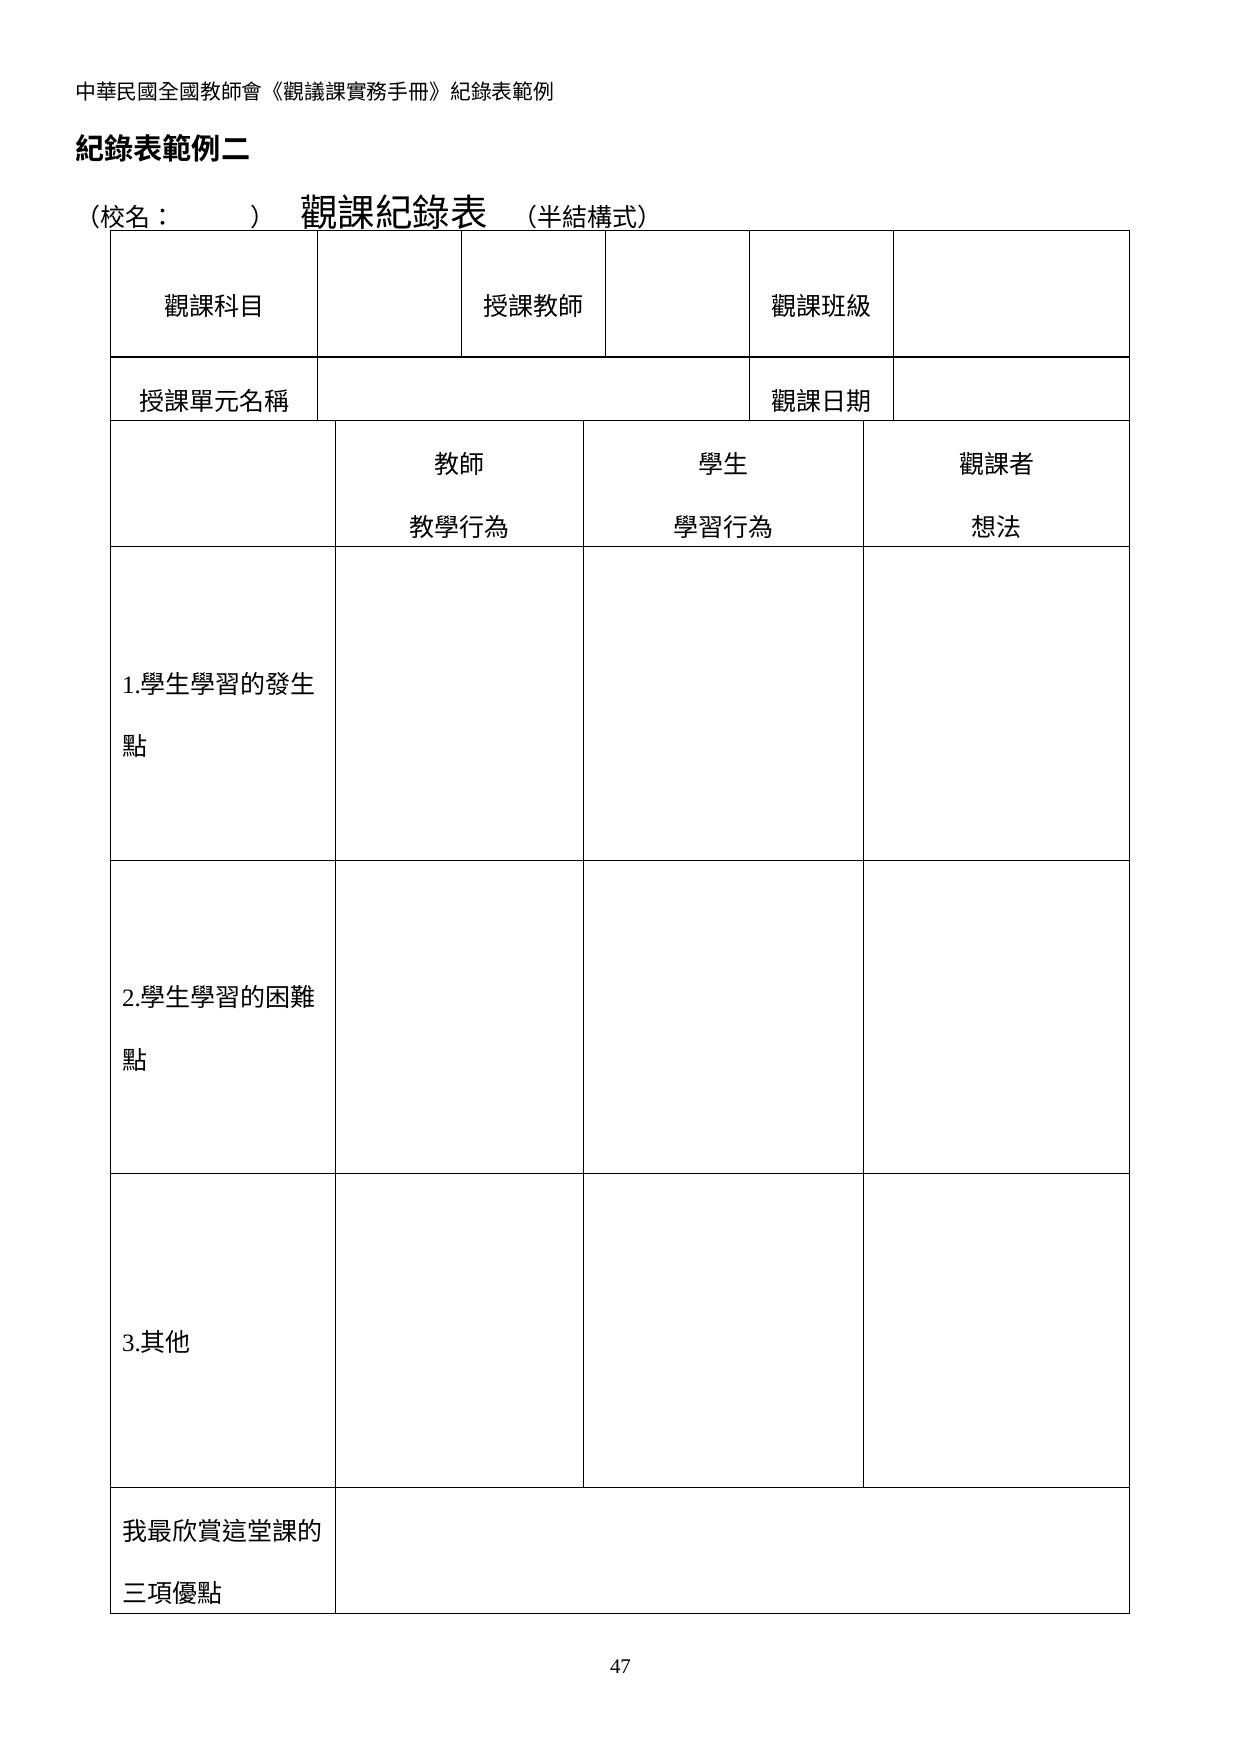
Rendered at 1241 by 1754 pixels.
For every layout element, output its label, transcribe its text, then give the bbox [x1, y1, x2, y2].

table_header [606, 231, 749, 356]
text 中華民國全國教師會《觀議課實務手冊》紀錄表範例 [75, 75, 1165, 105]
table_cell [864, 861, 1129, 1173]
table_cell 2.學生學習的困難點 [111, 861, 335, 1173]
table_cell 觀課日期 [750, 358, 893, 420]
table_cell [864, 1174, 1129, 1487]
table_cell 3.其他 [111, 1174, 335, 1487]
table_cell 教師 教學行為 [336, 421, 583, 546]
table_cell 授課單元名稱 [111, 358, 317, 420]
table_cell 觀課者 想法 [864, 421, 1129, 546]
table_header [318, 231, 461, 356]
table_cell [336, 861, 583, 1173]
text （校名： ） 觀課紀錄表 （半結構式） [75, 168, 1165, 230]
table_cell [336, 1488, 1129, 1613]
table_cell [584, 1174, 863, 1487]
table_cell [111, 421, 335, 546]
table_cell [584, 861, 863, 1173]
table_cell [894, 358, 1129, 420]
table_header [894, 231, 1129, 356]
table_cell [318, 358, 749, 420]
table_header 觀課班級 [750, 231, 893, 356]
table_cell 我最欣賞這堂課的三項優點 [111, 1488, 335, 1613]
table_cell [864, 547, 1129, 859]
table_cell 學生 學習行為 [584, 421, 863, 546]
table_cell [336, 1174, 583, 1487]
text 紀錄表範例二 [75, 105, 1165, 168]
table_cell [584, 547, 863, 859]
table_cell [336, 547, 583, 859]
table_header 授課教師 [462, 231, 605, 356]
table_header 觀課科目 [111, 231, 317, 356]
table_cell 1.學生學習的發生點 [111, 547, 335, 859]
